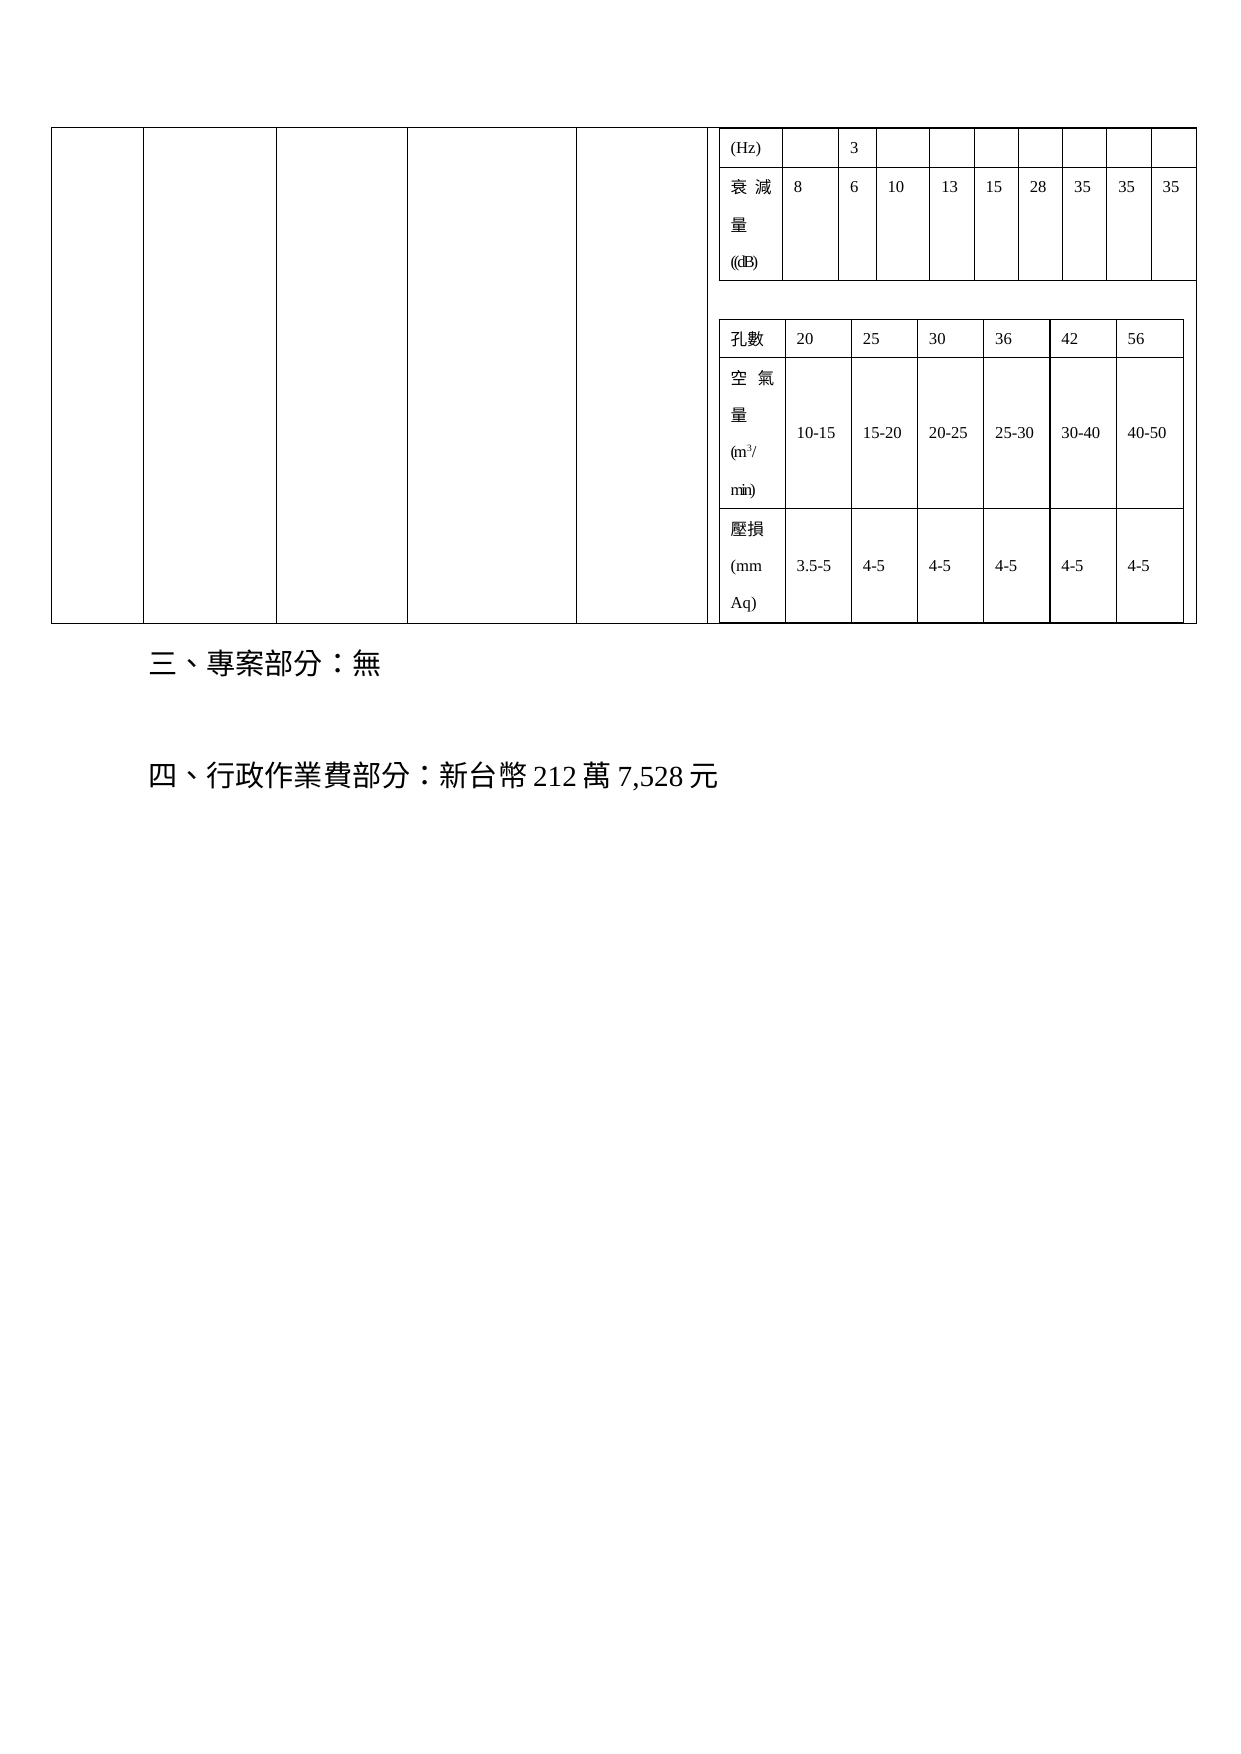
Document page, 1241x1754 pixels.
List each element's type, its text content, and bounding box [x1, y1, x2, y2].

table_cell 35 [1063, 168, 1106, 280]
table_header 20 [786, 320, 851, 357]
table_cell [52, 128, 143, 623]
table_cell 4-5 [1051, 509, 1116, 622]
table_header 3 [839, 129, 876, 167]
table_cell [408, 128, 576, 623]
table_header [783, 129, 838, 167]
table_cell [144, 128, 276, 623]
table_cell 13 [930, 168, 974, 280]
table_cell 8 [783, 168, 838, 280]
table_cell 20-25 [918, 358, 983, 508]
table_header [1107, 129, 1151, 167]
text 三、專案部分：無 [148, 624, 1152, 699]
table_cell 35 [1152, 168, 1196, 280]
text 四、行政作業費部分：新台幣212萬7,528元 [148, 736, 1152, 811]
table_cell 28 [1019, 168, 1062, 280]
table_header 孔數 [720, 320, 785, 357]
table_header 42 [1051, 320, 1116, 357]
table_cell 4-5 [852, 509, 917, 622]
table_header [975, 129, 1018, 167]
table_cell 10-15 [786, 358, 851, 508]
table_header [1019, 129, 1062, 167]
table_cell 25-30 [984, 358, 1049, 508]
table_cell 15-20 [852, 358, 917, 508]
table_cell 40-50 [1117, 358, 1183, 508]
table_cell 衰減量 ((dB) [720, 168, 782, 280]
table_header 30 [918, 320, 983, 357]
table_cell 35 [1107, 168, 1151, 280]
table_header [930, 129, 974, 167]
table_header (Hz) [720, 129, 782, 167]
table_cell 3.5-5 [786, 509, 851, 622]
table_header [877, 129, 929, 167]
table_cell 30-40 [1051, 358, 1116, 508]
table_cell [708, 128, 1196, 623]
table_header [1063, 129, 1106, 167]
table_cell 4-5 [918, 509, 983, 622]
table_header [1152, 129, 1196, 167]
table_cell 4-5 [1117, 509, 1183, 622]
table_cell 壓損 (mm Aq) [720, 509, 785, 622]
table_header 56 [1117, 320, 1183, 357]
table_cell [577, 128, 707, 623]
table_header 25 [852, 320, 917, 357]
table_cell [277, 128, 407, 623]
table_cell 空氣量 (m3/min) [720, 358, 785, 508]
table_header 36 [984, 320, 1049, 357]
table_cell 10 [877, 168, 929, 280]
table_cell 6 [839, 168, 876, 280]
table_cell 15 [975, 168, 1018, 280]
table_cell 4-5 [984, 509, 1049, 622]
